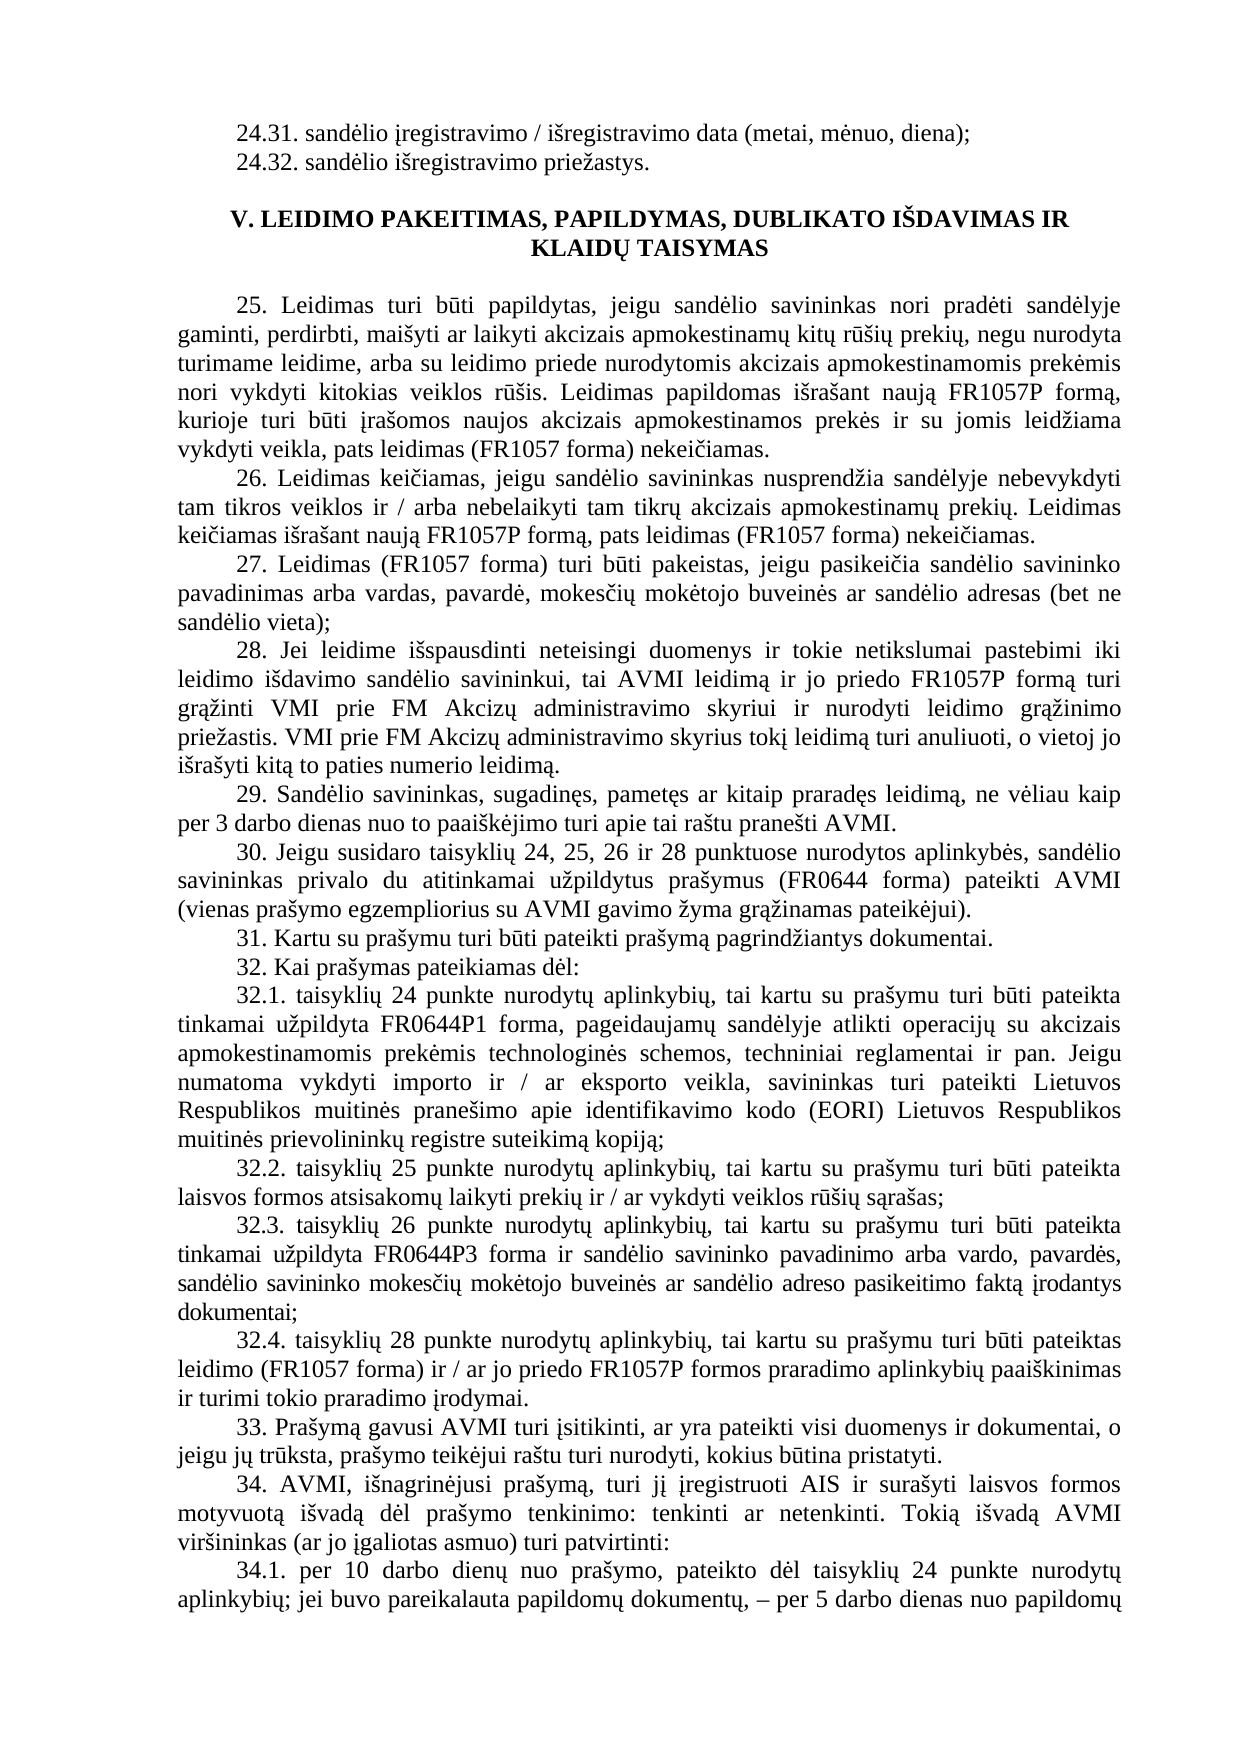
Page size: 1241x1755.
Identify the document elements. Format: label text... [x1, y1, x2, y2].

text 26. Leidimas keičiamas, jeigu sandėlio savininkas nusprendžia sandėlyje nebevykdyti tam tikros veiklos ir / arba nebelaikyti tam tikrų akcizais apmokestinamų prekių. Leidimas keičiamas išrašant naują FR1057P formą, pats leidimas (FR1057 forma) nekeičiamas. [177, 463, 1122, 549]
text 28. Jei leidime išspausdinti neteisingi duomenys ir tokie netikslumai pastebimi iki leidimo išdavimo sandėlio savininkui, tai AVMI leidimą ir jo priedo FR1057P formą turi grąžinti VMI prie FM Akcizų administravimo skyriui ir nurodyti leidimo grąžinimo priežastis. VMI prie FM Akcizų administravimo skyrius tokį leidimą turi anuliuoti, o vietoj jo išrašyti kitą to paties numerio leidimą. [177, 636, 1122, 779]
text 24.32. sandėlio išregistravimo priežastys. [177, 147, 1122, 176]
text 30. Jeigu susidaro taisyklių 24, 25, 26 ir 28 punktuose nurodytos aplinkybės, sandėlio savininkas privalo du atitinkamai užpildytus prašymus (FR0644 forma) pateikti AVMI (vienas prašymo egzempliorius su AVMI gavimo žyma grąžinamas pateikėjui). [177, 837, 1122, 923]
text 24.31. sandėlio įregistravimo / išregistravimo data (metai, mėnuo, diena); [177, 118, 1122, 147]
text 33. Prašymą gavusi AVMI turi įsitikinti, ar yra pateikti visi duomenys ir dokumentai, o jeigu jų trūksta, prašymo teikėjui raštu turi nurodyti, kokius būtina pristatyti. [177, 1412, 1122, 1469]
text 34. AVMI, išnagrinėjusi prašymą, turi jį įregistruoti AIS ir surašyti laisvos formos motyvuotą išvadą dėl prašymo tenkinimo: tenkinti ar netenkinti. Tokią išvadą AVMI viršininkas (ar jo įgaliotas asmuo) turi patvirtinti: [177, 1469, 1122, 1556]
text 32.2. taisyklių 25 punkte nurodytų aplinkybių, tai kartu su prašymu turi būti pateikta laisvos formos atsisakomų laikyti prekių ir / ar vykdyti veiklos rūšių sąrašas; [177, 1153, 1122, 1211]
text V. LEIDIMO PAKEITIMAS, PAPILDYMAS, DUBLIKATO IŠDAVIMAS IR KLAIDŲ TAISYMAS [177, 204, 1122, 262]
text 32. Kai prašymas pateikiamas dėl: [177, 952, 1122, 981]
text 32.4. taisyklių 28 punkte nurodytų aplinkybių, tai kartu su prašymu turi būti pateiktas leidimo (FR1057 forma) ir / ar jo priedo FR1057P formos praradimo aplinkybių paaiškinimas ir turimi tokio praradimo įrodymai. [177, 1326, 1122, 1412]
text 32.3. taisyklių 26 punkte nurodytų aplinkybių, tai kartu su prašymu turi būti pateikta tinkamai užpildyta FR0644P3 forma ir sandėlio savininko pavadinimo arba vardo, pavardės, sandėlio savininko mokesčių mokėtojo buveinės ar sandėlio adreso pasikeitimo faktą įrodantys dokumentai; [177, 1211, 1122, 1326]
text 25. Leidimas turi būti papildytas, jeigu sandėlio savininkas nori pradėti sandėlyje gaminti, perdirbti, maišyti ar laikyti akcizais apmokestinamų kitų rūšių prekių, negu nurodyta turimame leidime, arba su leidimo priede nurodytomis akcizais apmokestinamomis prekėmis nori vykdyti kitokias veiklos rūšis. Leidimas papildomas išrašant naują FR1057P formą, kurioje turi būti įrašomos naujos akcizais apmokestinamos prekės ir su jomis leidžiama vykdyti veikla, pats leidimas (FR1057 forma) nekeičiamas. [177, 291, 1122, 463]
text 34.1. per 10 darbo dienų nuo prašymo, pateikto dėl taisyklių 24 punkte nurodytų aplinkybių; jei buvo pareikalauta papildomų dokumentų, – per 5 darbo dienas nuo papildomų [177, 1556, 1122, 1613]
text 31. Kartu su prašymu turi būti pateikti prašymą pagrindžiantys dokumentai. [177, 923, 1122, 952]
text 27. Leidimas (FR1057 forma) turi būti pakeistas, jeigu pasikeičia sandėlio savininko pavadinimas arba vardas, pavardė, mokesčių mokėtojo buveinės ar sandėlio adresas (bet ne sandėlio vieta); [177, 549, 1122, 636]
text 29. Sandėlio savininkas, sugadinęs, pametęs ar kitaip praradęs leidimą, ne vėliau kaip per 3 darbo dienas nuo to paaiškėjimo turi apie tai raštu pranešti AVMI. [177, 779, 1122, 837]
text 32.1. taisyklių 24 punkte nurodytų aplinkybių, tai kartu su prašymu turi būti pateikta tinkamai užpildyta FR0644P1 forma, pageidaujamų sandėlyje atlikti operacijų su akcizais apmokestinamomis prekėmis technologinės schemos, techniniai reglamentai ir pan. Jeigu numatoma vykdyti importo ir / ar eksporto veikla, savininkas turi pateikti Lietuvos Respublikos muitinės pranešimo apie identifikavimo kodo (EORI) Lietuvos Respublikos muitinės prievolininkų registre suteikimą kopiją; [177, 981, 1122, 1153]
